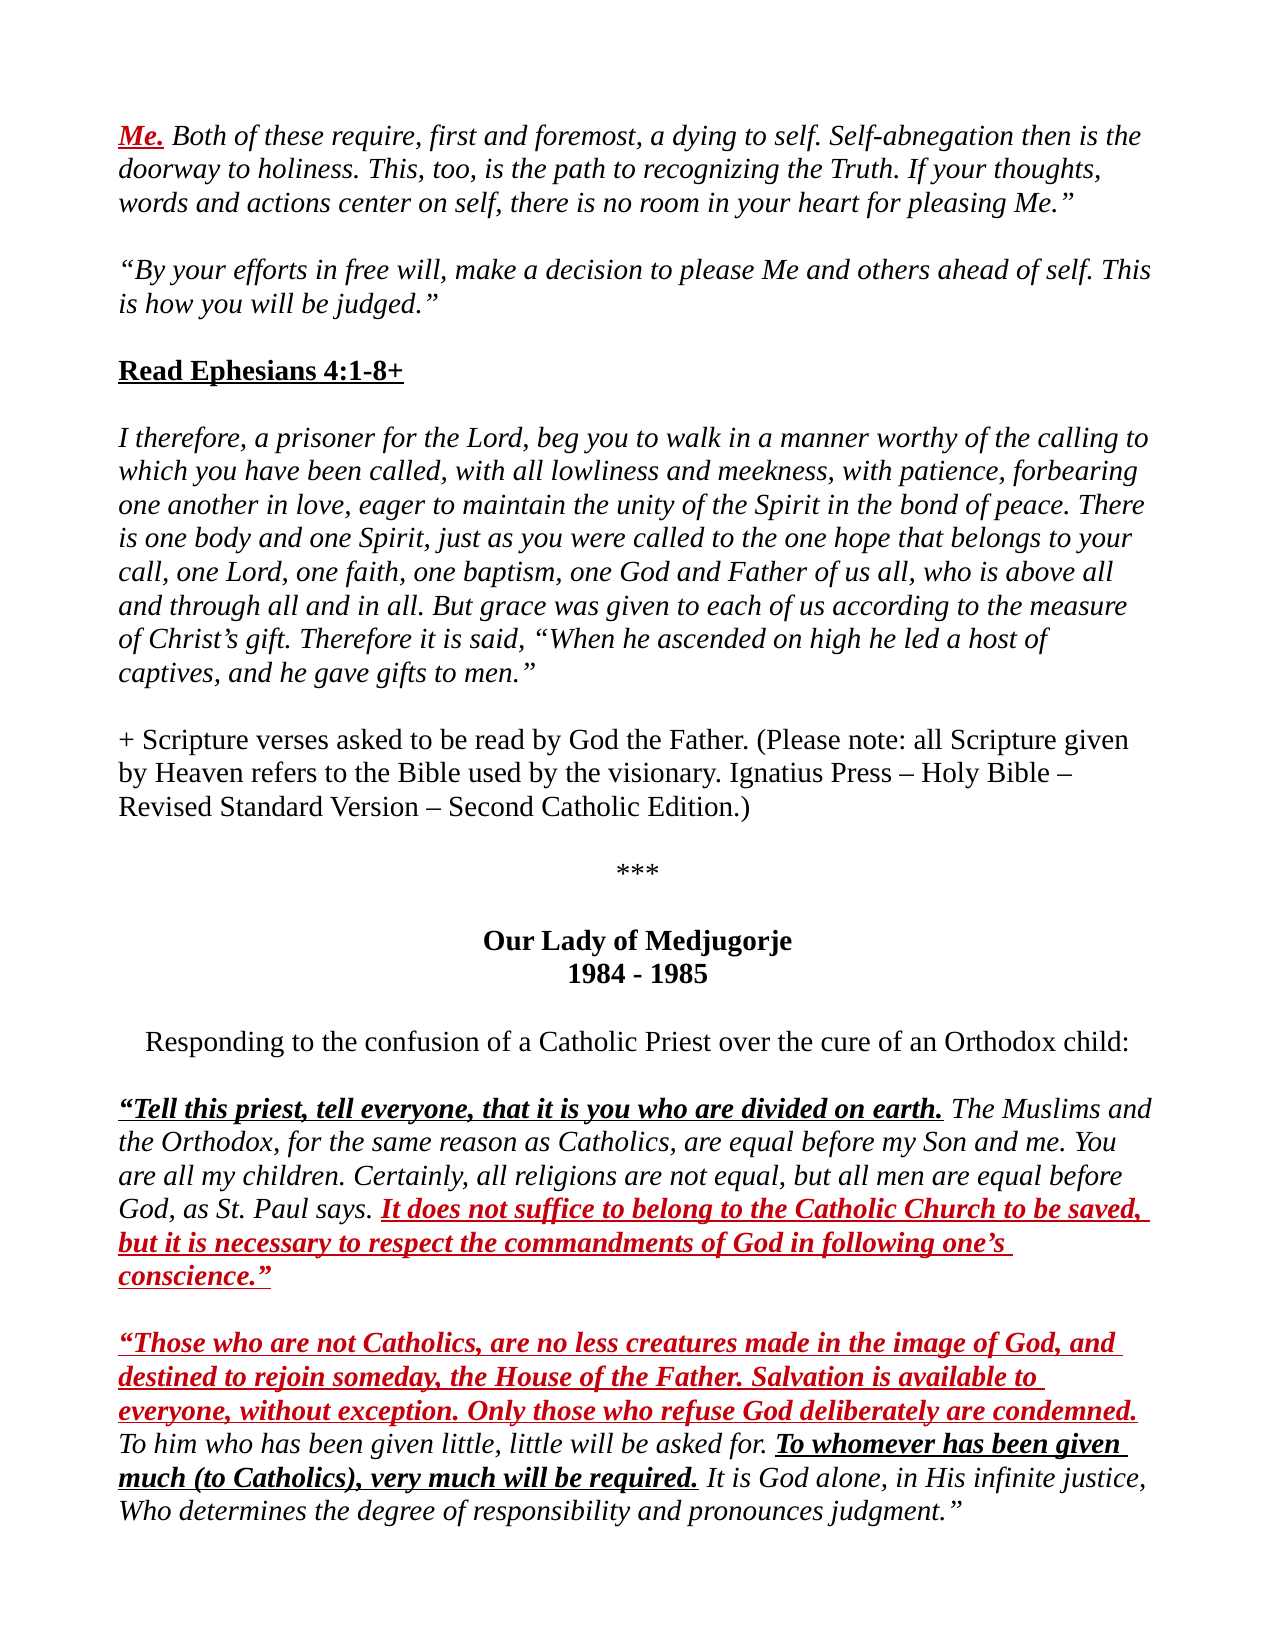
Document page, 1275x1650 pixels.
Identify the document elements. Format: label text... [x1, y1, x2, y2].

text I therefore, a prisoner for the Lord, beg you to walk in a manner worthy of the calling to which you have been called, with all lowliness and meekness, with patience, forbearing one another in love, eager to maintain the unity of the Spirit in the bond of peace. There is one body and one Spirit, just as you were called to the one hope that belongs to your call, one Lord, one faith, one baptism, one God and Father of us all, who is above all and through all and in all. But grace was given to each of us according to the measure of Christ’s gift. Therefore it is said, “When he ascended on high he led a host of captives, and he gave gifts to men.” [118, 420, 1157, 688]
text Responding to the confusion of a Catholic Priest over the cure of an Orthodox child: [118, 1024, 1157, 1057]
text Me. Both of these require, first and foremost, a dying to self. Self-abnegation then is the doorway to holiness. This, too, is the path to recognizing the Truth. If your thoughts, words and actions center on self, there is no room in your heart for pleasing Me.” [118, 118, 1157, 219]
text Read Ephesians 4:1-8+ [118, 353, 1157, 386]
text + Scripture verses asked to be read by God the Father. (Please note: all Scripture given by Heaven refers to the Bible used by the visionary. Ignatius Press – Holy Bible – Revised Standard Version – Second Catholic Edition.) [118, 722, 1157, 822]
text “Tell this priest, tell everyone, that it is you who are divided on earth. The Muslims and the Orthodox, for the same reason as Catholics, are equal before my Son and me. You are all my children. Certainly, all religions are not equal, but all men are equal before God, as St. Paul says. It does not suffice to belong to the Catholic Church to be saved, but it is necessary to respect the commandments of God in following one’s conscience.” [118, 1091, 1157, 1292]
text “By your efforts in free will, make a decision to please Me and others ahead of self. This is how you will be judged.” [118, 252, 1157, 319]
text “Those who are not Catholics, are no less creatures made in the image of God, and destined to rejoin someday, the House of the Father. Salvation is available to everyone, without exception. Only those who refuse God deliberately are condemned. To him who has been given little, little will be asked for. To whomever has been given much (to Catholics), very much will be required. It is God alone, in His infinite justice, Who determines the degree of responsibility and pronounces judgment.” [118, 1326, 1157, 1527]
text 1984 - 1985 [118, 957, 1157, 990]
text *** [118, 856, 1157, 889]
text Our Lady of Medjugorje [118, 923, 1157, 957]
